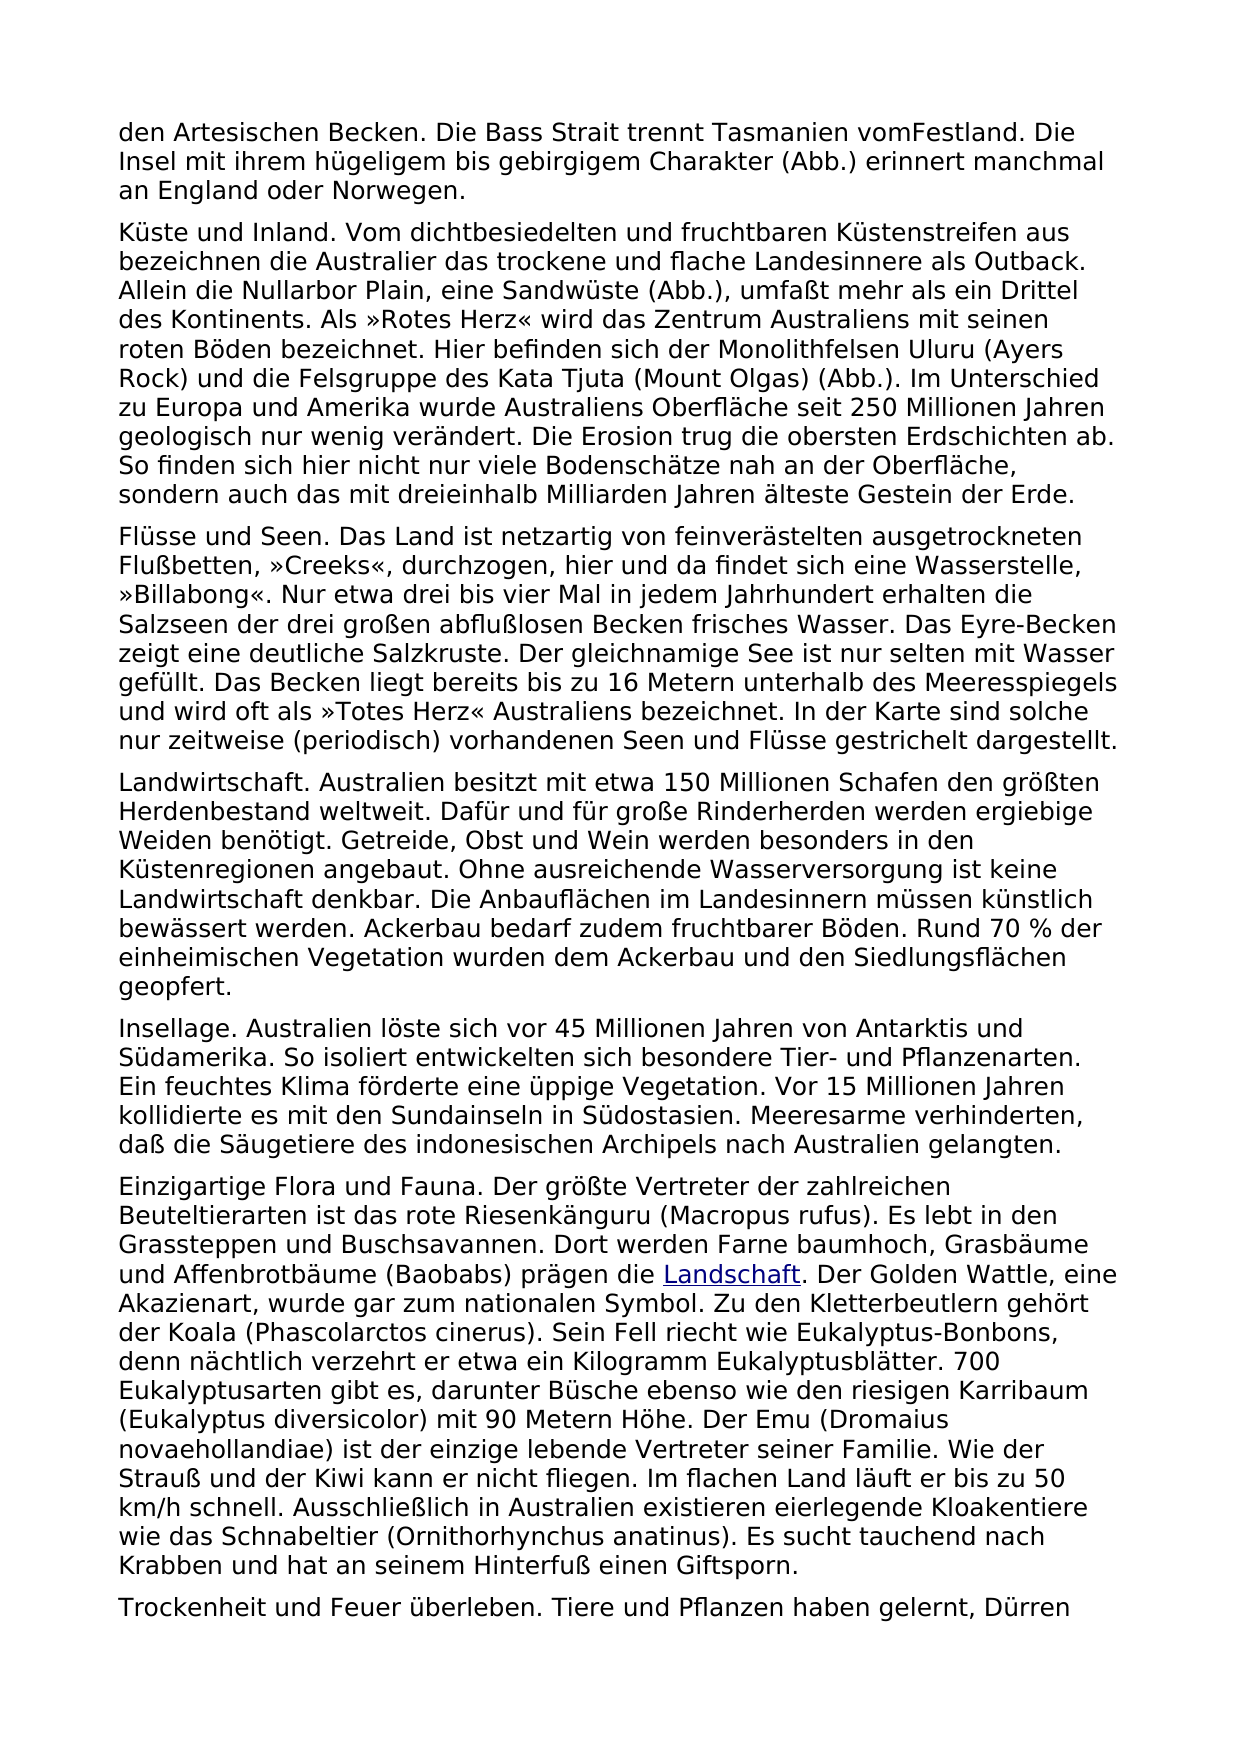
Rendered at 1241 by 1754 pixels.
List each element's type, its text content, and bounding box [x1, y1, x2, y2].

text Landwirtschaft. Australien besitzt mit etwa 150 Millionen Schafen den größten Herdenbestand weltweit. Dafür und für große Rinderherden werden ergiebige Weiden benötigt. Getreide, Obst und Wein werden besonders in den Küstenregionen angebaut. Ohne ausreichende Wasserversorgung ist keine Landwirtschaft denkbar. Die Anbauflächen im Landesinnern müssen künstlich bewässert werden. Ackerbau bedarf zudem fruchtbarer Böden. Rund 70 % der einheimischen Vegetation wurden dem Ackerbau und den Siedlungsflächen geopfert. [118, 768, 1122, 1001]
text Einzigartige Flora und Fauna. Der größte Vertreter der zahlreichen Beuteltierarten ist das rote Riesenkänguru (Macropus rufus). Es lebt in den Grassteppen und Buschsavannen. Dort werden Farne baumhoch, Grasbäume und Affenbrotbäume (Baobabs) prägen die Landschaft. Der Golden Wattle, eine Akazienart, wurde gar zum nationalen Symbol. Zu den Kletterbeutlern gehört der Koala (Phascolarctos cinerus). Sein Fell riecht wie Eukalyptus-Bonbons, denn nächtlich verzehrt er etwa ein Kilogramm Eukalyptusblätter. 700 Eukalyptusarten gibt es, darunter Büsche ebenso wie den riesigen Karribaum (Eukalyptus diversicolor) mit 90 Metern Höhe. Der Emu (Dromaius novaehollandiae) ist der einzige lebende Vertreter seiner Familie. Wie der Strauß und der Kiwi kann er nicht fliegen. Im flachen Land läuft er bis zu 50 km/h schnell. Ausschließlich in Australien existieren eierlegende Kloakentiere wie das Schnabeltier (Ornithorhynchus anatinus). Es sucht tauchend nach Krabben und hat an seinem Hinterfuß einen Giftsporn. [118, 1172, 1122, 1581]
text den Artesischen Becken. Die Bass Strait trennt Tasmanien vomFestland. Die Insel mit ihrem hügeligem bis gebirgigem Charakter (Abb.) erinnert manchmal an England oder Norwegen. [118, 118, 1122, 206]
text Küste und Inland. Vom dichtbesiedelten und fruchtbaren Küstenstreifen aus bezeichnen die Australier das trockene und flache Landesinnere als Outback. Allein die Nullarbor Plain, eine Sandwüste (Abb.), umfaßt mehr als ein Drittel des Kontinents. Als »Rotes Herz« wird das Zentrum Australiens mit seinen roten Böden bezeichnet. Hier befinden sich der Monolithfelsen Uluru (Ayers Rock) und die Felsgruppe des Kata Tjuta (Mount Olgas) (Abb.). Im Unterschied zu Europa und Amerika wurde Australiens Oberfläche seit 250 Millionen Jahren geologisch nur wenig verändert. Die Erosion trug die obersten Erdschichten ab. So finden sich hier nicht nur viele Bodenschätze nah an der Oberfläche, sondern auch das mit dreieinhalb Milliarden Jahren älteste Gestein der Erde. [118, 218, 1122, 510]
text Flüsse und Seen. Das Land ist netzartig von feinverästelten ausgetrockneten Flußbetten, »Creeks«, durchzogen, hier und da findet sich eine Wasserstelle, »Billabong«. Nur etwa drei bis vier Mal in jedem Jahrhundert erhalten die Salzseen der drei großen abflußlosen Becken frisches Wasser. Das Eyre-Becken zeigt eine deutliche Salzkruste. Der gleichnamige See ist nur selten mit Wasser gefüllt. Das Becken liegt bereits bis zu 16 Metern unterhalb des Meeresspiegels und wird oft als »Totes Herz« Australiens bezeichnet. In der Karte sind solche nur zeitweise (periodisch) vorhandenen Seen und Flüsse gestrichelt dargestellt. [118, 522, 1122, 756]
text Insellage. Australien löste sich vor 45 Millionen Jahren von Antarktis und Südamerika. So isoliert entwickelten sich besondere Tier- und Pflanzenarten. Ein feuchtes Klima förderte eine üppige Vegetation. Vor 15 Millionen Jahren kollidierte es mit den Sundainseln in Südostasien. Meeresarme verhinderten, daß die Säugetiere des indonesischen Archipels nach Australien gelangten. [118, 1014, 1122, 1160]
text Trockenheit und Feuer überleben. Tiere und Pflanzen haben gelernt, Dürren [118, 1593, 1122, 1622]
